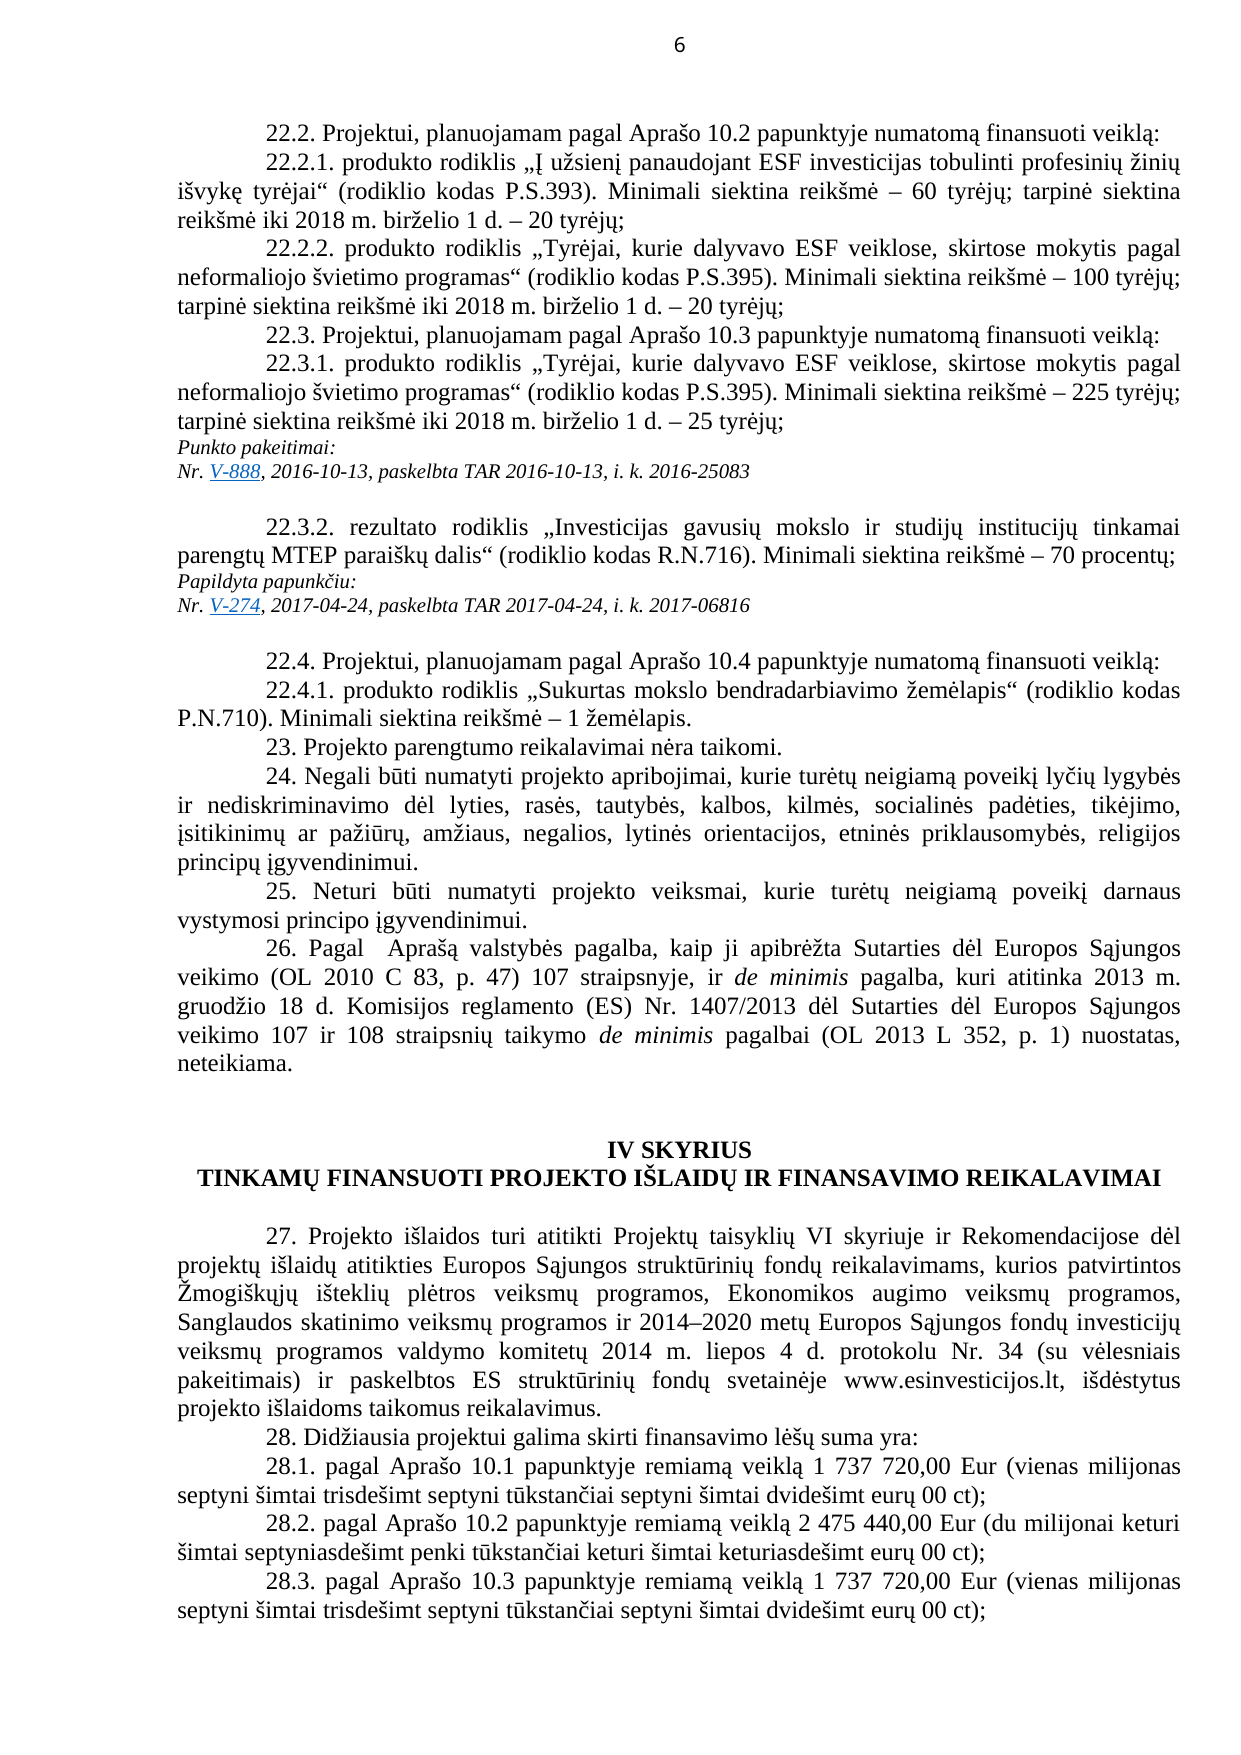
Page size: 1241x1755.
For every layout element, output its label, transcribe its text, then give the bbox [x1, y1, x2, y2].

text IV SKYRIUS [177, 1135, 1182, 1163]
text TINKAMŲ FINANSUOTI PROJEKTO IŠLAIDŲ IR FINANSAVIMO REIKALAVIMAI [177, 1163, 1182, 1192]
text 24. Negali būti numatyti projekto apribojimai, kurie turėtų neigiamą poveikį lyčių lygybės ir nediskriminavimo dėl lyties, rasės, tautybės, kalbos, kilmės, socialinės padėties, tikėjimo, įsitikinimų ar pažiūrų, amžiaus, negalios, lytinės orientacijos, etninės priklausomybės, religijos principų įgyvendinimui. [177, 761, 1182, 876]
text Nr. V-274, 2017-04-24, paskelbta TAR 2017-04-24, i. k. 2017-06816 [177, 593, 1182, 617]
text 25. Neturi būti numatyti projekto veiksmai, kurie turėtų neigiamą poveikį darnaus vystymosi principo įgyvendinimui. [177, 876, 1182, 933]
text 28.3. pagal Aprašo 10.3 papunktyje remiamą veiklą 1 737 720,00 Eur (vienas milijonas septyni šimtai trisdešimt septyni tūkstančiai septyni šimtai dvidešimt eurų 00 ct); [177, 1566, 1182, 1623]
text Papildyta papunkčiu: [177, 569, 1182, 593]
text Nr. V-888, 2016-10-13, paskelbta TAR 2016-10-13, i. k. 2016-25083 [177, 459, 1182, 483]
text 23. Projekto parengtumo reikalavimai nėra taikomi. [177, 732, 1182, 761]
text 22.3. Projektui, planuojamam pagal Aprašo 10.3 papunktyje numatomą finansuoti veiklą: [177, 320, 1182, 348]
text 22.4.1. produkto rodiklis „Sukurtas mokslo bendradarbiavimo žemėlapis“ (rodiklio kodas P.N.710). Minimali siektina reikšmė – 1 žemėlapis. [177, 675, 1182, 732]
text 28.2. pagal Aprašo 10.2 papunktyje remiamą veiklą 2 475 440,00 Eur (du milijonai keturi šimtai septyniasdešimt penki tūkstančiai keturi šimtai keturiasdešimt eurų 00 ct); [177, 1508, 1182, 1566]
text 22.2. Projektui, planuojamam pagal Aprašo 10.2 papunktyje numatomą finansuoti veiklą: [177, 118, 1182, 147]
text 27. Projekto išlaidos turi atitikti Projektų taisyklių VI skyriuje ir Rekomendacijose dėl projektų išlaidų atitikties Europos Sąjungos struktūrinių fondų reikalavimams, kurios patvirtintos Žmogiškųjų išteklių plėtros veiksmų programos, Ekonomikos augimo veiksmų programos, Sanglaudos skatinimo veiksmų programos ir 2014–2020 metų Europos Sąjungos fondų investicijų veiksmų programos valdymo komitetų 2014 m. liepos 4 d. protokolu Nr. 34 (su vėlesniais pakeitimais) ir paskelbtos ES struktūrinių fondų svetainėje www.esinvesticijos.lt, išdėstytus projekto išlaidoms taikomus reikalavimus. [177, 1221, 1182, 1422]
text 28. Didžiausia projektui galima skirti finansavimo lėšų suma yra: [177, 1422, 1182, 1451]
text 26. Pagal Aprašą valstybės pagalba, kaip ji apibrėžta Sutarties dėl Europos Sąjungos veikimo (OL 2010 C 83, p. 47) 107 straipsnyje, ir de minimis pagalba, kuri atitinka 2013 m. gruodžio 18 d. Komisijos reglamento (ES) Nr. 1407/2013 dėl Sutarties dėl Europos Sąjungos veikimo 107 ir 108 straipsnių taikymo de minimis pagalbai (OL 2013 L 352, p. 1) nuostatas, neteikiama. [177, 933, 1182, 1077]
text 22.2.1. produkto rodiklis „Į užsienį panaudojant ESF investicijas tobulinti profesinių žinių išvykę tyrėjai“ (rodiklio kodas P.S.393). Minimali siektina reikšmė – 60 tyrėjų; tarpinė siektina reikšmė iki 2018 m. birželio 1 d. – 20 tyrėjų; [177, 147, 1182, 233]
text 22.3.2. rezultato rodiklis „Investicijas gavusių mokslo ir studijų institucijų tinkamai parengtų MTEP paraiškų dalis“ (rodiklio kodas R.N.716). Minimali siektina reikšmė – 70 procentų; [177, 512, 1182, 569]
text 22.2.2. produkto rodiklis „Tyrėjai, kurie dalyvavo ESF veiklose, skirtose mokytis pagal neformaliojo švietimo programas“ (rodiklio kodas P.S.395). Minimali siektina reikšmė – 100 tyrėjų; tarpinė siektina reikšmė iki 2018 m. birželio 1 d. – 20 tyrėjų; [177, 233, 1182, 320]
text 22.4. Projektui, planuojamam pagal Aprašo 10.4 papunktyje numatomą finansuoti veiklą: [177, 646, 1182, 675]
text Punkto pakeitimai: [177, 435, 1182, 459]
text 28.1. pagal Aprašo 10.1 papunktyje remiamą veiklą 1 737 720,00 Eur (vienas milijonas septyni šimtai trisdešimt septyni tūkstančiai septyni šimtai dvidešimt eurų 00 ct); [177, 1451, 1182, 1508]
text 22.3.1. produkto rodiklis „Tyrėjai, kurie dalyvavo ESF veiklose, skirtose mokytis pagal neformaliojo švietimo programas“ (rodiklio kodas P.S.395). Minimali siektina reikšmė – 225 tyrėjų; tarpinė siektina reikšmė iki 2018 m. birželio 1 d. – 25 tyrėjų; [177, 348, 1182, 435]
